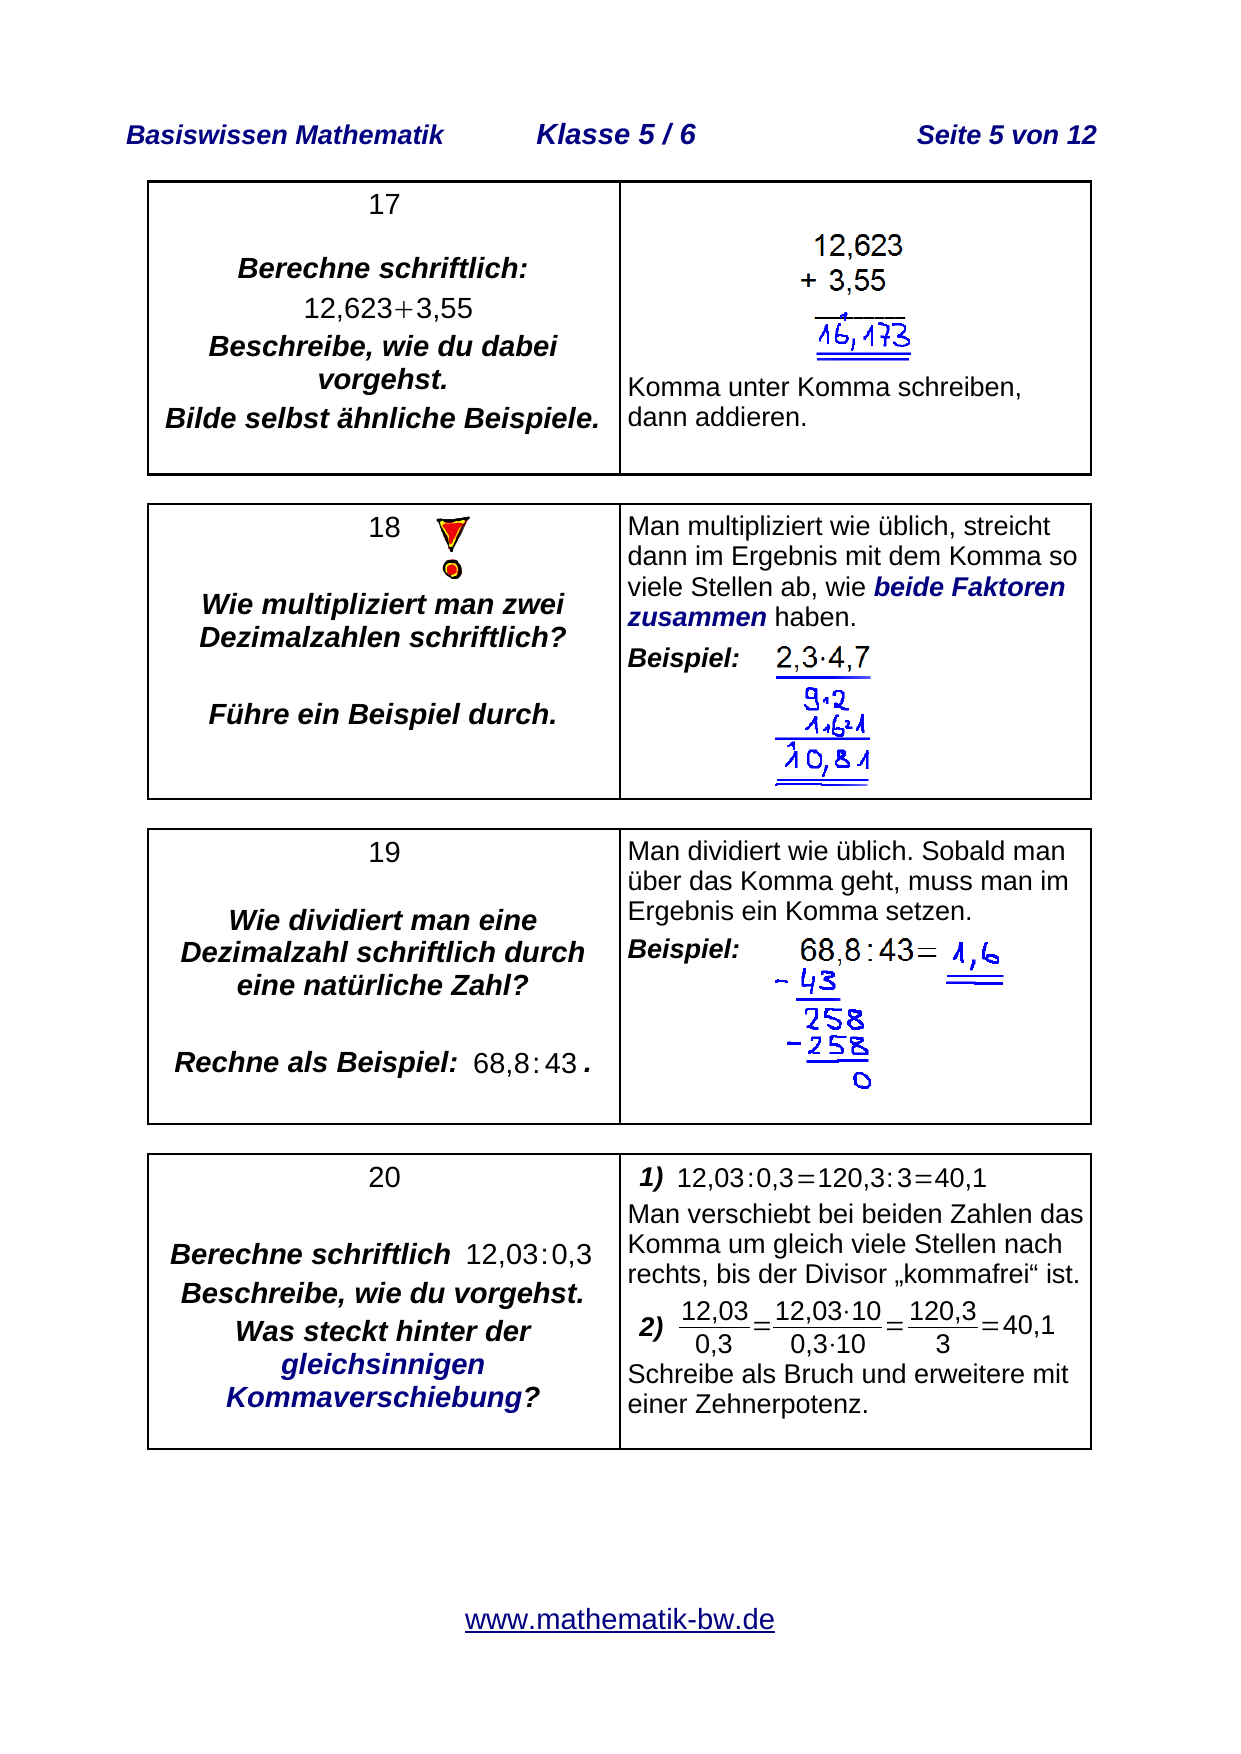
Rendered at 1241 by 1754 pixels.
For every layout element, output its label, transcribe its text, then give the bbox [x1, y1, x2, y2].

table_cell 20 Berechne schriftlich Beschreibe, wie du vorgehst. Was steckt hinter der gleichsinnigen Kommaverschiebung? [149, 1155, 619, 1448]
table_cell [619, 1125, 1092, 1153]
table_cell [619, 800, 1092, 828]
table_header Komma unter Komma schreiben, dann addieren. [621, 183, 1090, 473]
table_cell [619, 476, 1092, 503]
table_header 17 Berechne schriftlich: Beschreibe, wie du dabei vorgehst. Bilde selbst ähnliche Beispiele. [149, 183, 619, 473]
picture [429, 512, 474, 582]
table_cell Man multipliziert wie üblich, streicht dann im Ergebnis mit dem Komma so viele Stellen ab, wie beide Faktoren zusammen haben. Beispiel: [621, 505, 1090, 798]
picture [762, 637, 884, 792]
picture [792, 224, 920, 366]
table_cell 19 Wie dividiert man eine Dezimalzahl schriftlich durch eine natürliche Zahl? Rechne als Beispiel: . [149, 830, 619, 1123]
table_cell 18 Wie multipliziert man zwei Dezimalzahlen schriftlich? Führe ein Beispiel durch. [149, 505, 619, 798]
table_cell 1) Man verschiebt bei beiden Zahlen das Komma um gleich viele Stellen nach rechts, bis der Divisor „kommafrei“ ist. 2) Schreibe als Bruch und erweitere mit einer Zehnerpotenz. [621, 1155, 1090, 1448]
table_cell Man dividiert wie üblich. Sobald man über das Komma geht, muss man im Ergebnis ein Komma setzen. Beispiel: [621, 830, 1090, 1123]
table_cell [147, 1125, 619, 1153]
table_cell [147, 476, 619, 503]
table_cell [147, 800, 619, 828]
picture [762, 932, 1014, 1097]
